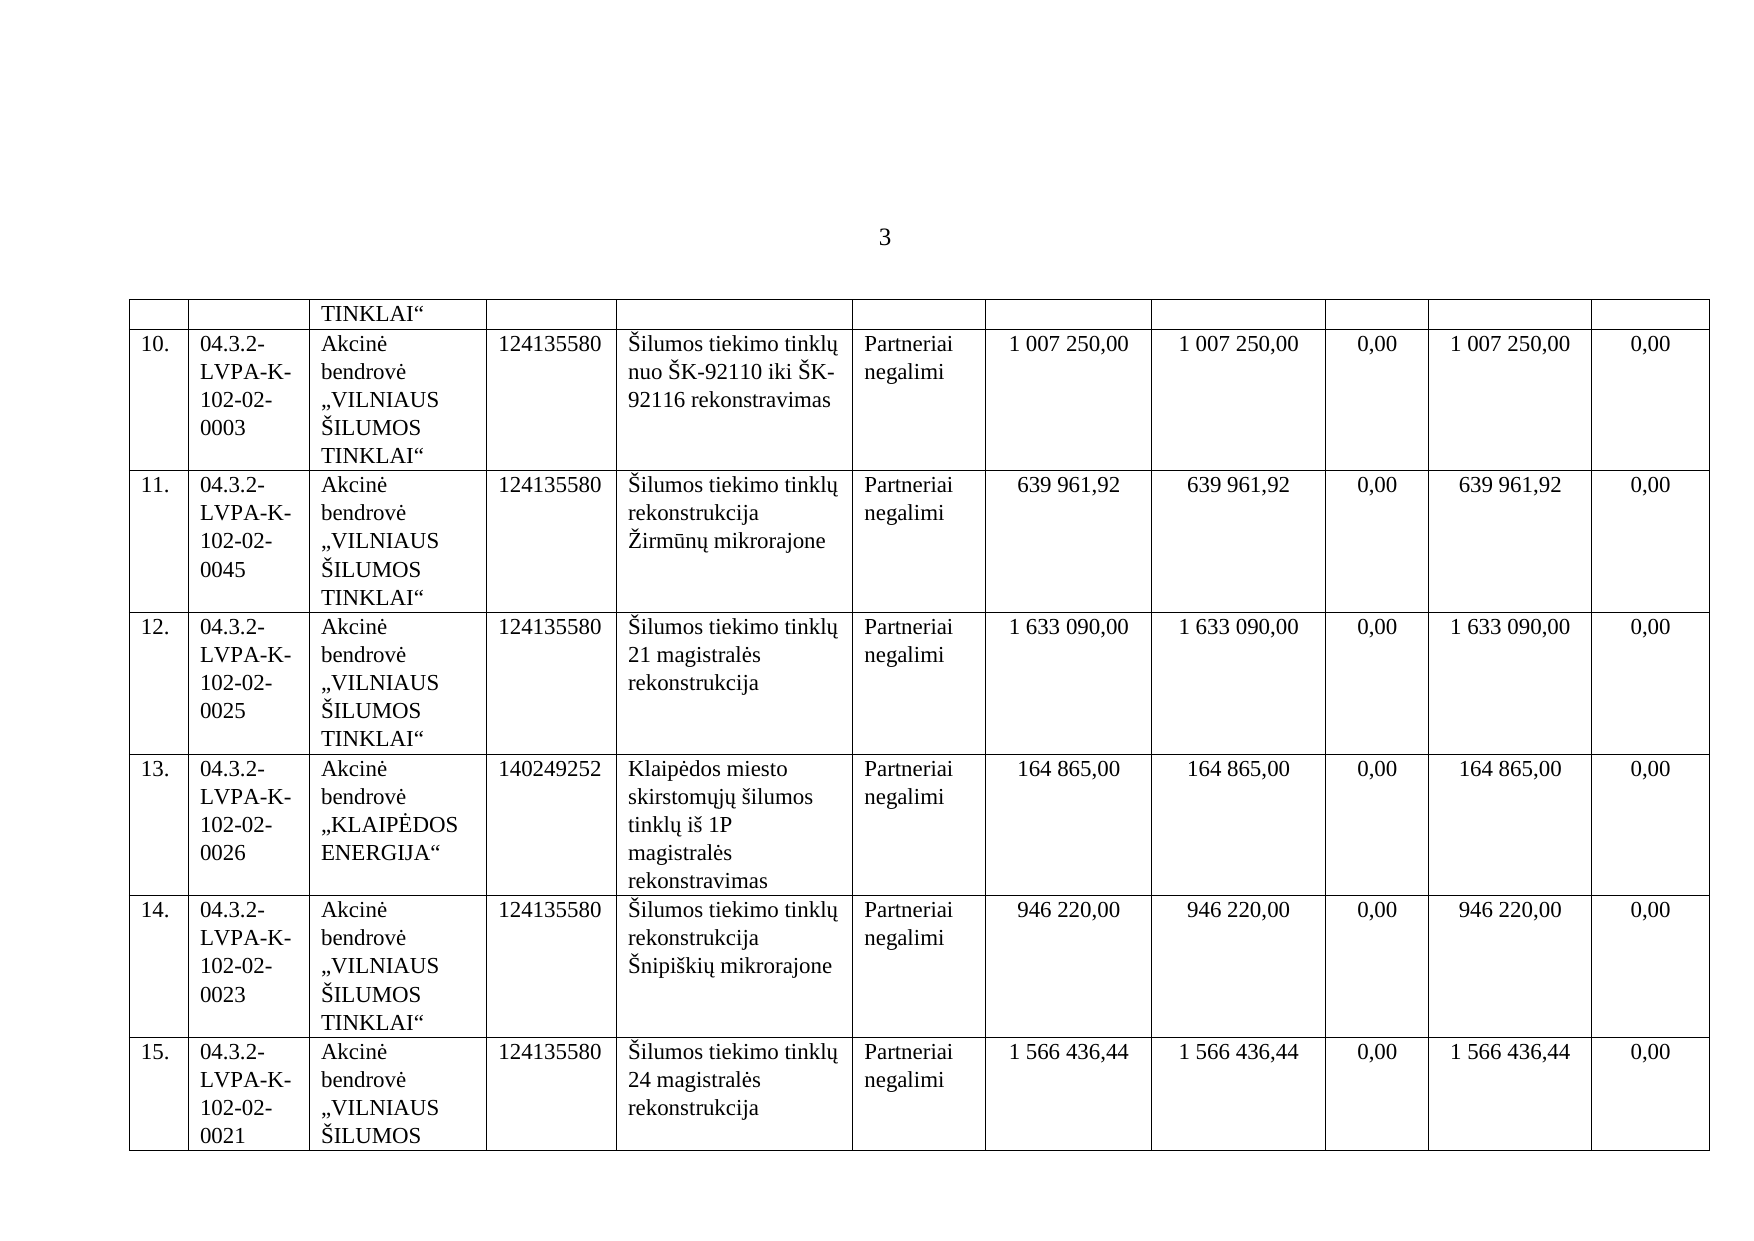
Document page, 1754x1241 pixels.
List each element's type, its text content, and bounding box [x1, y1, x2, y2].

table_cell 124135580 [487, 471, 616, 612]
table_cell 639 961,92 [1429, 471, 1591, 612]
table_cell 10. [130, 330, 188, 470]
table_cell Akcinė bendrovė „VILNIAUS ŠILUMOS [310, 1038, 486, 1150]
table_cell [1429, 300, 1591, 328]
table_cell 04.3.2-LVPA-K-102-02-0026 [189, 755, 309, 895]
table_cell 946 220,00 [1429, 896, 1591, 1037]
table_cell 124135580 [487, 896, 616, 1037]
table_cell Akcinė bendrovė „VILNIAUS ŠILUMOS TINKLAI“ [310, 330, 486, 470]
table_cell [1152, 300, 1325, 328]
table_cell 0,00 [1592, 613, 1709, 753]
table_cell 639 961,92 [1152, 471, 1325, 612]
table_cell 124135580 [487, 613, 616, 753]
table_cell 13. [130, 755, 188, 895]
table_cell Šilumos tiekimo tinklų 21 magistralės rekonstrukcija [617, 613, 852, 753]
table_cell 1 566 436,44 [986, 1038, 1151, 1150]
table_cell 04.3.2-LVPA-K-102-02-0021 [189, 1038, 309, 1150]
table_cell 140249252 [487, 755, 616, 895]
table_cell Partneriai negalimi [853, 896, 985, 1037]
table_cell 11. [130, 471, 188, 612]
table_cell 14. [130, 896, 188, 1037]
table_cell 946 220,00 [986, 896, 1151, 1037]
table_cell 164 865,00 [986, 755, 1151, 895]
table_cell 1 007 250,00 [986, 330, 1151, 470]
table_cell Partneriai negalimi [853, 755, 985, 895]
table_cell 0,00 [1326, 896, 1428, 1037]
table_cell 0,00 [1326, 613, 1428, 753]
table_cell 0,00 [1326, 471, 1428, 612]
table_cell 04.3.2-LVPA-K-102-02-0023 [189, 896, 309, 1037]
table_cell Partneriai negalimi [853, 1038, 985, 1150]
table_cell 1 007 250,00 [1429, 330, 1591, 470]
table_cell 1 633 090,00 [1429, 613, 1591, 753]
table_cell 164 865,00 [1429, 755, 1591, 895]
table_cell 04.3.2-LVPA-K-102-02-0003 [189, 330, 309, 470]
table_cell 124135580 [487, 330, 616, 470]
table_cell 15. [130, 1038, 188, 1150]
table_cell 0,00 [1592, 1038, 1709, 1150]
table_cell Partneriai negalimi [853, 330, 985, 470]
table_cell 1 566 436,44 [1152, 1038, 1325, 1150]
table_cell 0,00 [1592, 755, 1709, 895]
table_cell 0,00 [1592, 896, 1709, 1037]
table_cell Akcinė bendrovė „VILNIAUS ŠILUMOS TINKLAI“ [310, 471, 486, 612]
table_cell 1 566 436,44 [1429, 1038, 1591, 1150]
table_cell 124135580 [487, 1038, 616, 1150]
table_cell 639 961,92 [986, 471, 1151, 612]
table_cell [130, 300, 188, 328]
table_cell Akcinė bendrovė „VILNIAUS ŠILUMOS TINKLAI“ [310, 613, 486, 753]
table_cell Akcinė bendrovė „KLAIPĖDOS ENERGIJA“ [310, 755, 486, 895]
table_cell 0,00 [1592, 330, 1709, 470]
table_cell Šilumos tiekimo tinklų rekonstrukcija Žirmūnų mikrorajone [617, 471, 852, 612]
table_cell [189, 300, 309, 328]
table_cell 1 633 090,00 [1152, 613, 1325, 753]
table_cell Šilumos tiekimo tinklų rekonstrukcija Šnipiškių mikrorajone [617, 896, 852, 1037]
table_cell [1592, 300, 1709, 328]
table_cell [853, 300, 985, 328]
table_cell 946 220,00 [1152, 896, 1325, 1037]
table_cell TINKLAI“ [310, 300, 486, 328]
table_cell 164 865,00 [1152, 755, 1325, 895]
table_cell 04.3.2-LVPA-K-102-02-0045 [189, 471, 309, 612]
table_cell 0,00 [1326, 330, 1428, 470]
table_cell 1 633 090,00 [986, 613, 1151, 753]
table_cell [617, 300, 852, 328]
table_cell 0,00 [1326, 755, 1428, 895]
table_cell Šilumos tiekimo tinklų nuo ŠK-92110 iki ŠK-92116 rekonstravimas [617, 330, 852, 470]
table_cell Šilumos tiekimo tinklų 24 magistralės rekonstrukcija [617, 1038, 852, 1150]
table_cell 12. [130, 613, 188, 753]
table_cell 0,00 [1326, 1038, 1428, 1150]
table_cell [1326, 300, 1428, 328]
table_cell Partneriai negalimi [853, 471, 985, 612]
table_cell Klaipėdos miesto skirstomųjų šilumos tinklų iš 1P magistralės rekonstravimas [617, 755, 852, 895]
table_cell [986, 300, 1151, 328]
table_cell 1 007 250,00 [1152, 330, 1325, 470]
table_cell 04.3.2-LVPA-K-102-02-0025 [189, 613, 309, 753]
table_cell [487, 300, 616, 328]
table_cell Partneriai negalimi [853, 613, 985, 753]
table_cell 0,00 [1592, 471, 1709, 612]
table_cell Akcinė bendrovė „VILNIAUS ŠILUMOS TINKLAI“ [310, 896, 486, 1037]
